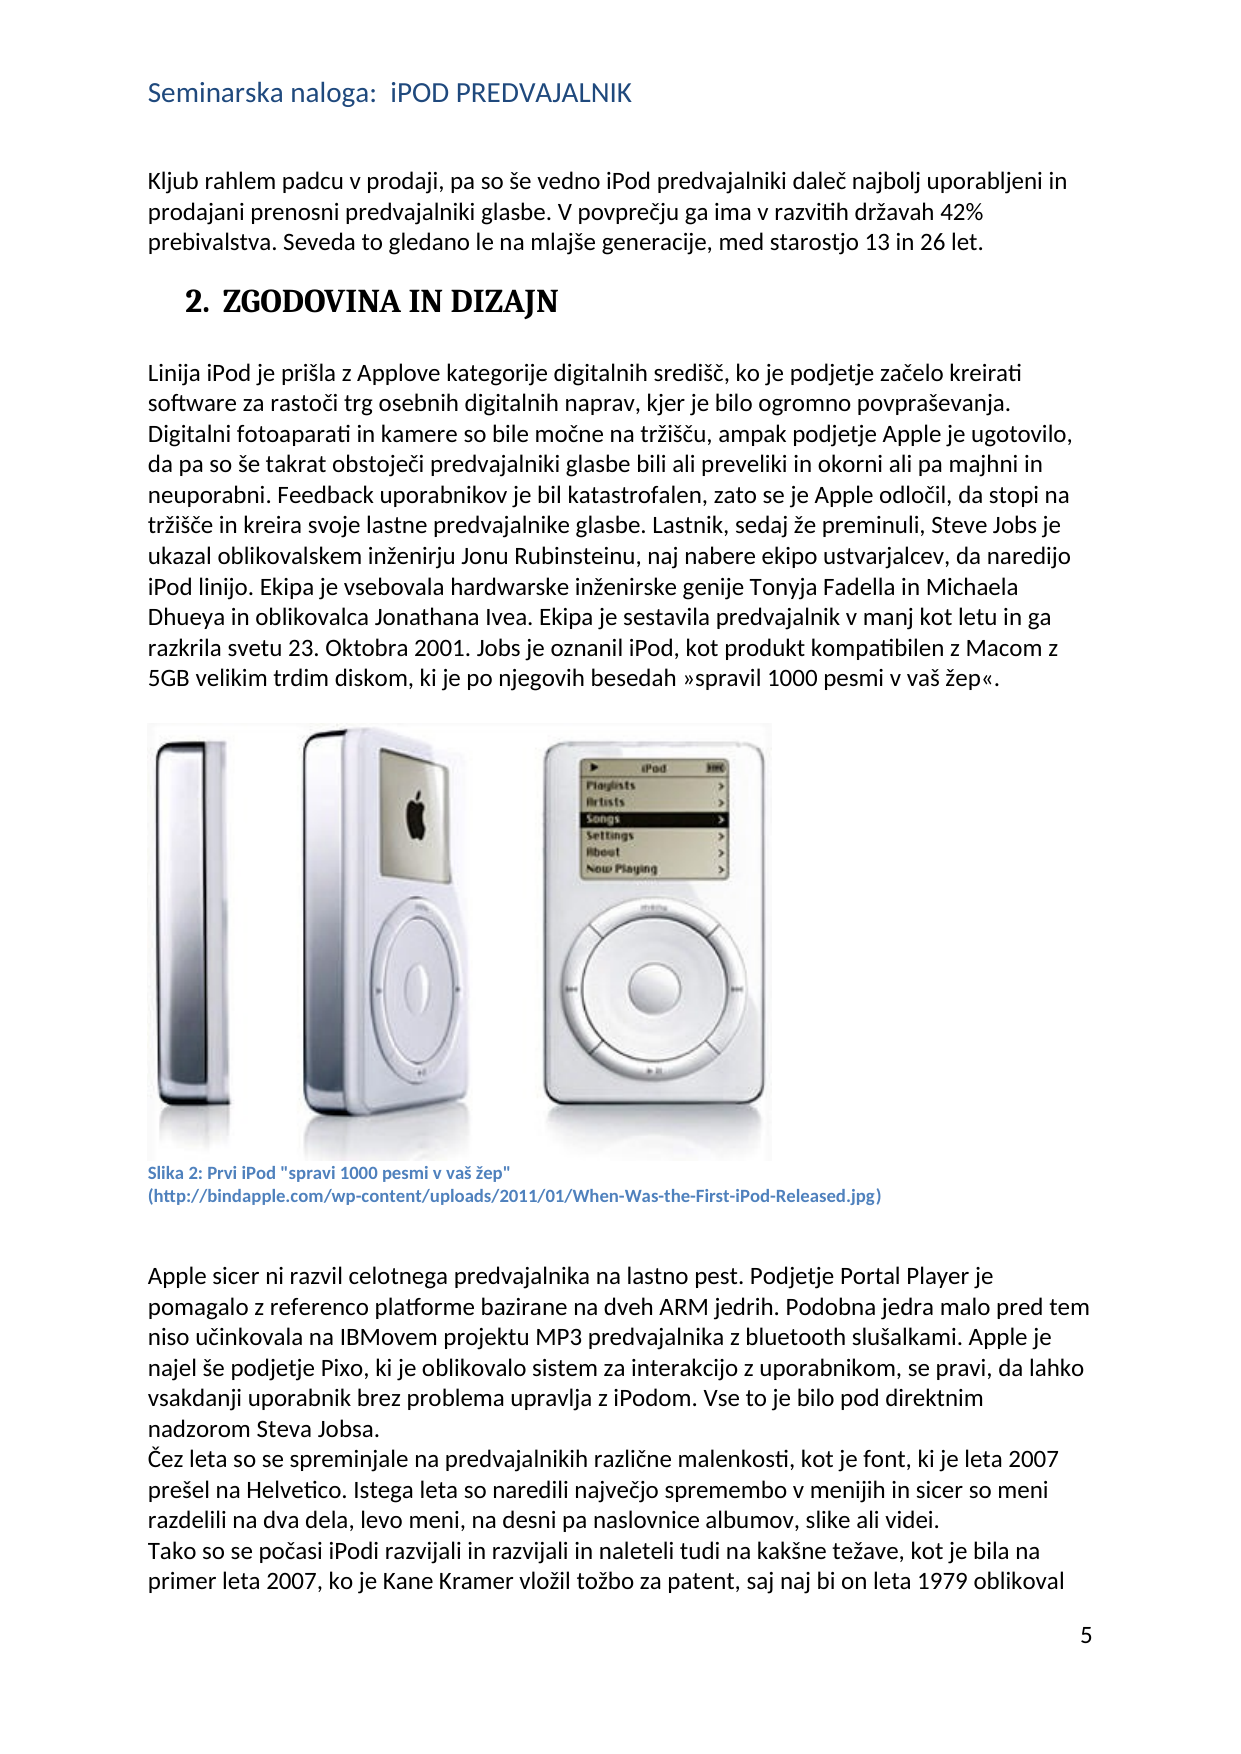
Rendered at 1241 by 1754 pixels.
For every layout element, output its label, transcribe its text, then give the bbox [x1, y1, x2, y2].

picture [147, 723, 772, 1161]
text Kljub rahlem padcu v prodaji, pa so še vedno iPod predvajalniki daleč najbolj uporabljeni in prodajani prenosni predvajalniki glasbe. V povprečju ga ima v razvitih državah 42% prebivalstva. Seveda to gledano le na mlajše generacije, med starostjo 13 in 26 let. [148, 165, 1092, 257]
text Linija iPod je prišla z Applove kategorije digitalnih središč, ko je podjetje začelo kreirati software za rastoči trg osebnih digitalnih naprav, kjer je bilo ogromno povpraševanja. Digitalni fotoaparati in kamere so bile močne na tržišču, ampak podjetje Apple je ugotovilo, da pa so še takrat obstoječi predvajalniki glasbe bili ali preveliki in okorni ali pa majhni in neuporabni. Feedback uporabnikov je bil katastrofalen, zato se je Apple odločil, da stopi na tržišče in kreira svoje lastne predvajalnike glasbe. Lastnik, sedaj že preminuli, Steve Jobs je ukazal oblikovalskem inženirju Jonu Rubinsteinu, naj nabere ekipo ustvarjalcev, da naredijo iPod linijo. Ekipa je vsebovala hardwarske inženirske genije Tonyja Fadella in Michaela Dhueya in oblikovalca Jonathana Ivea. Ekipa je sestavila predvajalnik v manj kot letu in ga razkrila svetu 23. Oktobra 2001. Jobs je oznanil iPod, kot produkt kompatibilen z Macom z 5GB velikim trdim diskom, ki je po njegovih besedah »spravil 1000 pesmi v vaš žep«. [148, 357, 1092, 693]
subtitle ZGODOVINA IN DIZAJN [185, 282, 1092, 320]
text Apple sicer ni razvil celotnega predvajalnika na lastno pest. Podjetje Portal Player je pomagalo z referenco platforme bazirane na dveh ARM jedrih. Podobna jedra malo pred tem niso učinkovala na IBMovem projektu MP3 predvajalnika z bluetooth slušalkami. Apple je najel še podjetje Pixo, ki je oblikovalo sistem za interakcijo z uporabnikom, se pravi, da lahko vsakdanji uporabnik brez problema upravlja z iPodom. Vse to je bilo pod direktnim nadzorom Steva Jobsa. [148, 1260, 1092, 1443]
text Slika 2: Prvi iPod "spravi 1000 pesmi v vaš žep" (http://bindapple.com/wp-content/uploads/2011/01/When-Was-the-First-iPod-Released.jpg) [148, 1161, 1092, 1230]
text Čez leta so se spreminjale na predvajalnikih različne malenkosti, kot je font, ki je leta 2007 prešel na Helvetico. Istega leta so naredili največjo spremembo v menijih in sicer so meni razdelili na dva dela, levo meni, na desni pa naslovnice albumov, slike ali videi. Tako so se počasi iPodi razvijali in razvijali in naleteli tudi na kakšne težave, kot je bila na primer leta 2007, ko je Kane Kramer vložil tožbo za patent, saj naj bi on leta 1979 oblikoval [148, 1443, 1092, 1596]
